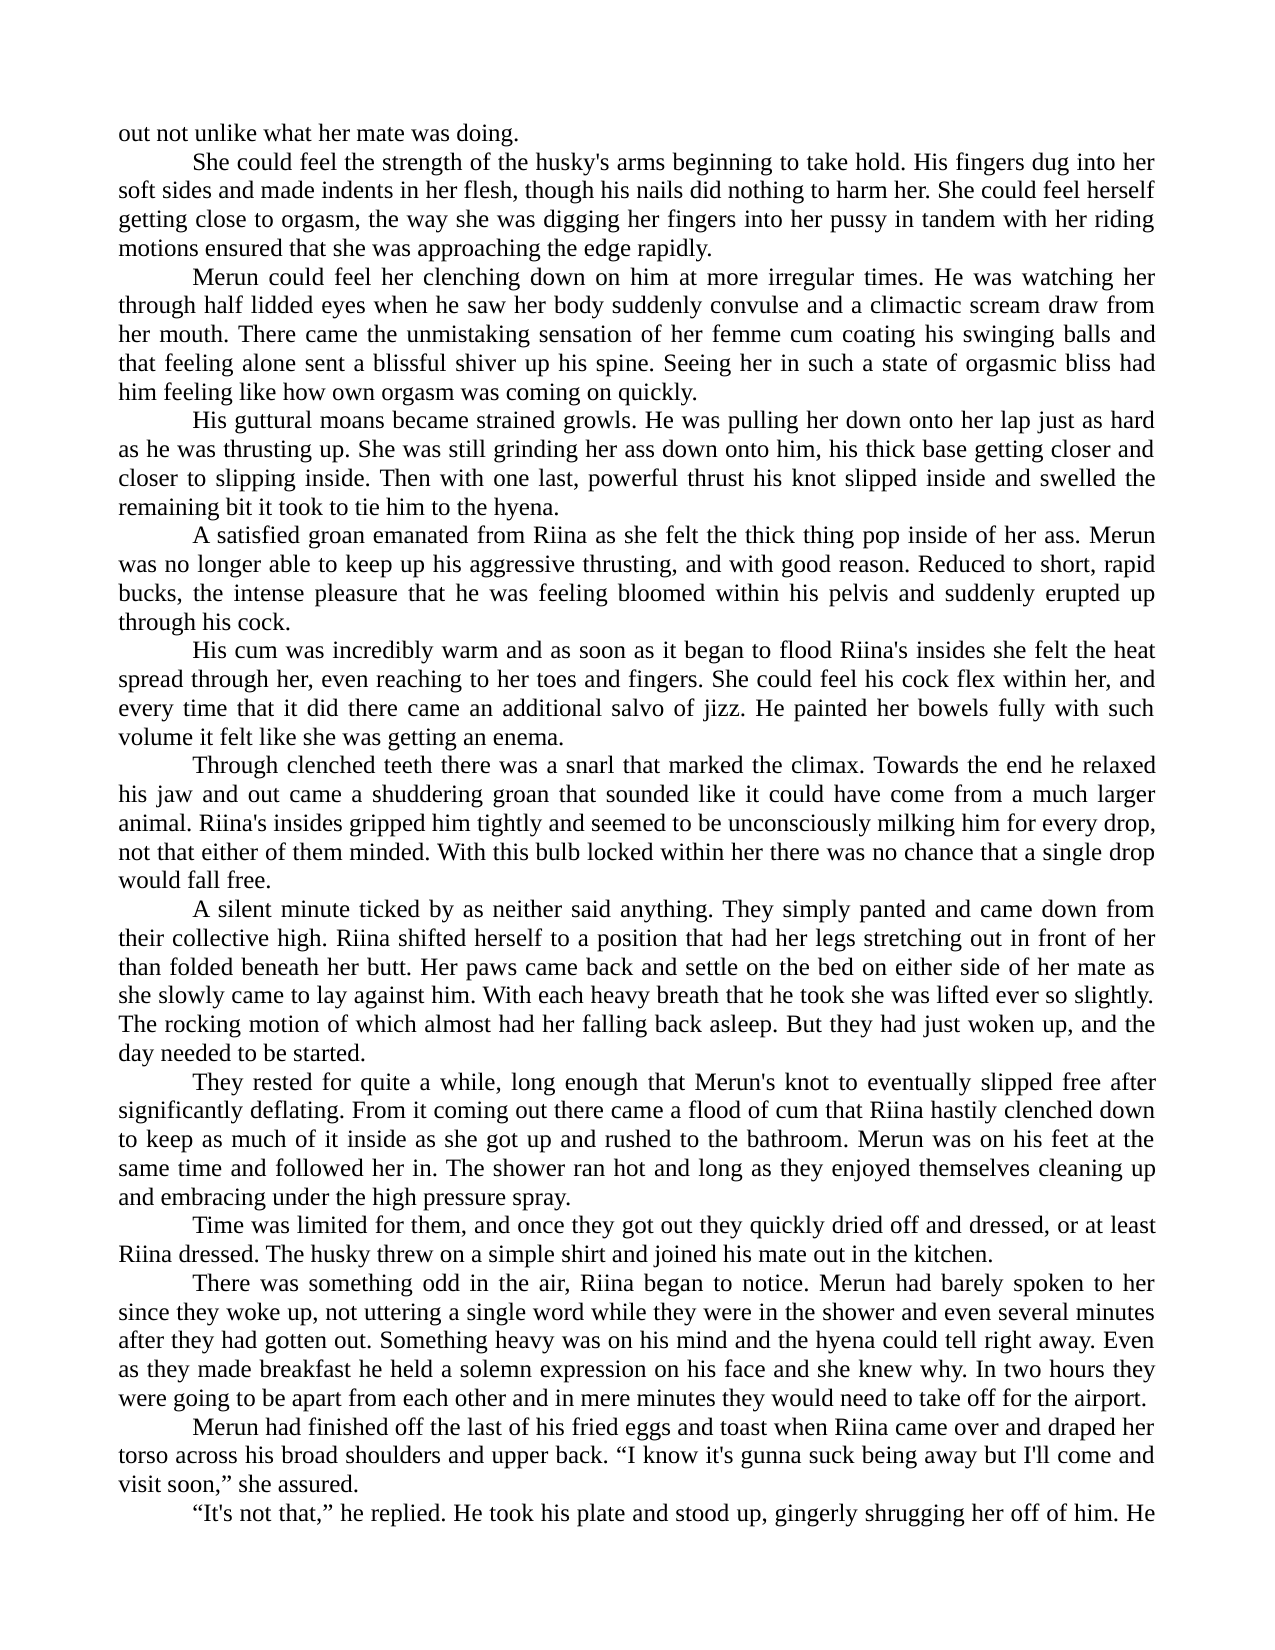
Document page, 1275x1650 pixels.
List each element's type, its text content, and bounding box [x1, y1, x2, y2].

text There was something odd in the air, Riina began to notice. Merun had barely spoken to her since they woke up, not uttering a single word while they were in the shower and even several minutes after they had gotten out. Something heavy was on his mind and the hyena could tell right away. Even as they made breakfast he held a solemn expression on his face and she knew why. In two hours they were going to be apart from each other and in mere minutes they would need to take off for the airport. [118, 1268, 1157, 1412]
text Through clenched teeth there was a snarl that marked the climax. Towards the end he relaxed his jaw and out came a shuddering groan that sounded like it could have come from a much larger animal. Riina's insides gripped him tightly and seemed to be unconsciously milking him for every drop, not that either of them minded. With this bulb locked within her there was no chance that a single drop would fall free. [118, 751, 1157, 894]
text Time was limited for them, and once they got out they quickly dried off and dressed, or at least Riina dressed. The husky threw on a simple shirt and joined his mate out in the kitchen. [118, 1211, 1157, 1268]
text Merun had finished off the last of his fried eggs and toast when Riina came over and draped her torso across his broad shoulders and upper back. “I know it's gunna suck being away but I'll come and visit soon,” she assured. [118, 1412, 1157, 1498]
text out not unlike what her mate was doing. [118, 118, 1157, 147]
text His cum was incredibly warm and as soon as it began to flood Riina's insides she felt the heat spread through her, even reaching to her toes and fingers. She could feel his cock flex within her, and every time that it did there came an additional salvo of jizz. He painted her bowels fully with such volume it felt like she was getting an enema. [118, 636, 1157, 751]
text A satisfied groan emanated from Riina as she felt the thick thing pop inside of her ass. Merun was no longer able to keep up his aggressive thrusting, and with good reason. Reduced to short, rapid bucks, the intense pleasure that he was feeling bloomed within his pelvis and suddenly erupted up through his cock. [118, 521, 1157, 636]
text “It's not that,” he replied. He took his plate and stood up, gingerly shrugging her off of him. He [118, 1498, 1157, 1527]
text They rested for quite a while, long enough that Merun's knot to eventually slipped free after significantly deflating. From it coming out there came a flood of cum that Riina hastily clenched down to keep as much of it inside as she got up and rushed to the bathroom. Merun was on his feet at the same time and followed her in. The shower ran hot and long as they enjoyed themselves cleaning up and embracing under the high pressure spray. [118, 1067, 1157, 1211]
text She could feel the strength of the husky's arms beginning to take hold. His fingers dug into her soft sides and made indents in her flesh, though his nails did nothing to harm her. She could feel herself getting close to orgasm, the way she was digging her fingers into her pussy in tandem with her riding motions ensured that she was approaching the edge rapidly. [118, 147, 1157, 262]
text His guttural moans became strained growls. He was pulling her down onto her lap just as hard as he was thrusting up. She was still grinding her ass down onto him, his thick base getting closer and closer to slipping inside. Then with one last, powerful thrust his knot slipped inside and swelled the remaining bit it took to tie him to the hyena. [118, 406, 1157, 521]
text A silent minute ticked by as neither said anything. They simply panted and came down from their collective high. Riina shifted herself to a position that had her legs stretching out in front of her than folded beneath her butt. Her paws came back and settle on the bed on either side of her mate as she slowly came to lay against him. With each heavy breath that he took she was lifted ever so slightly. The rocking motion of which almost had her falling back asleep. But they had just woken up, and the day needed to be started. [118, 894, 1157, 1067]
text Merun could feel her clenching down on him at more irregular times. He was watching her through half lidded eyes when he saw her body suddenly convulse and a climactic scream draw from her mouth. There came the unmistaking sensation of her femme cum coating his swinging balls and that feeling alone sent a blissful shiver up his spine. Seeing her in such a state of orgasmic bliss had him feeling like how own orgasm was coming on quickly. [118, 262, 1157, 406]
